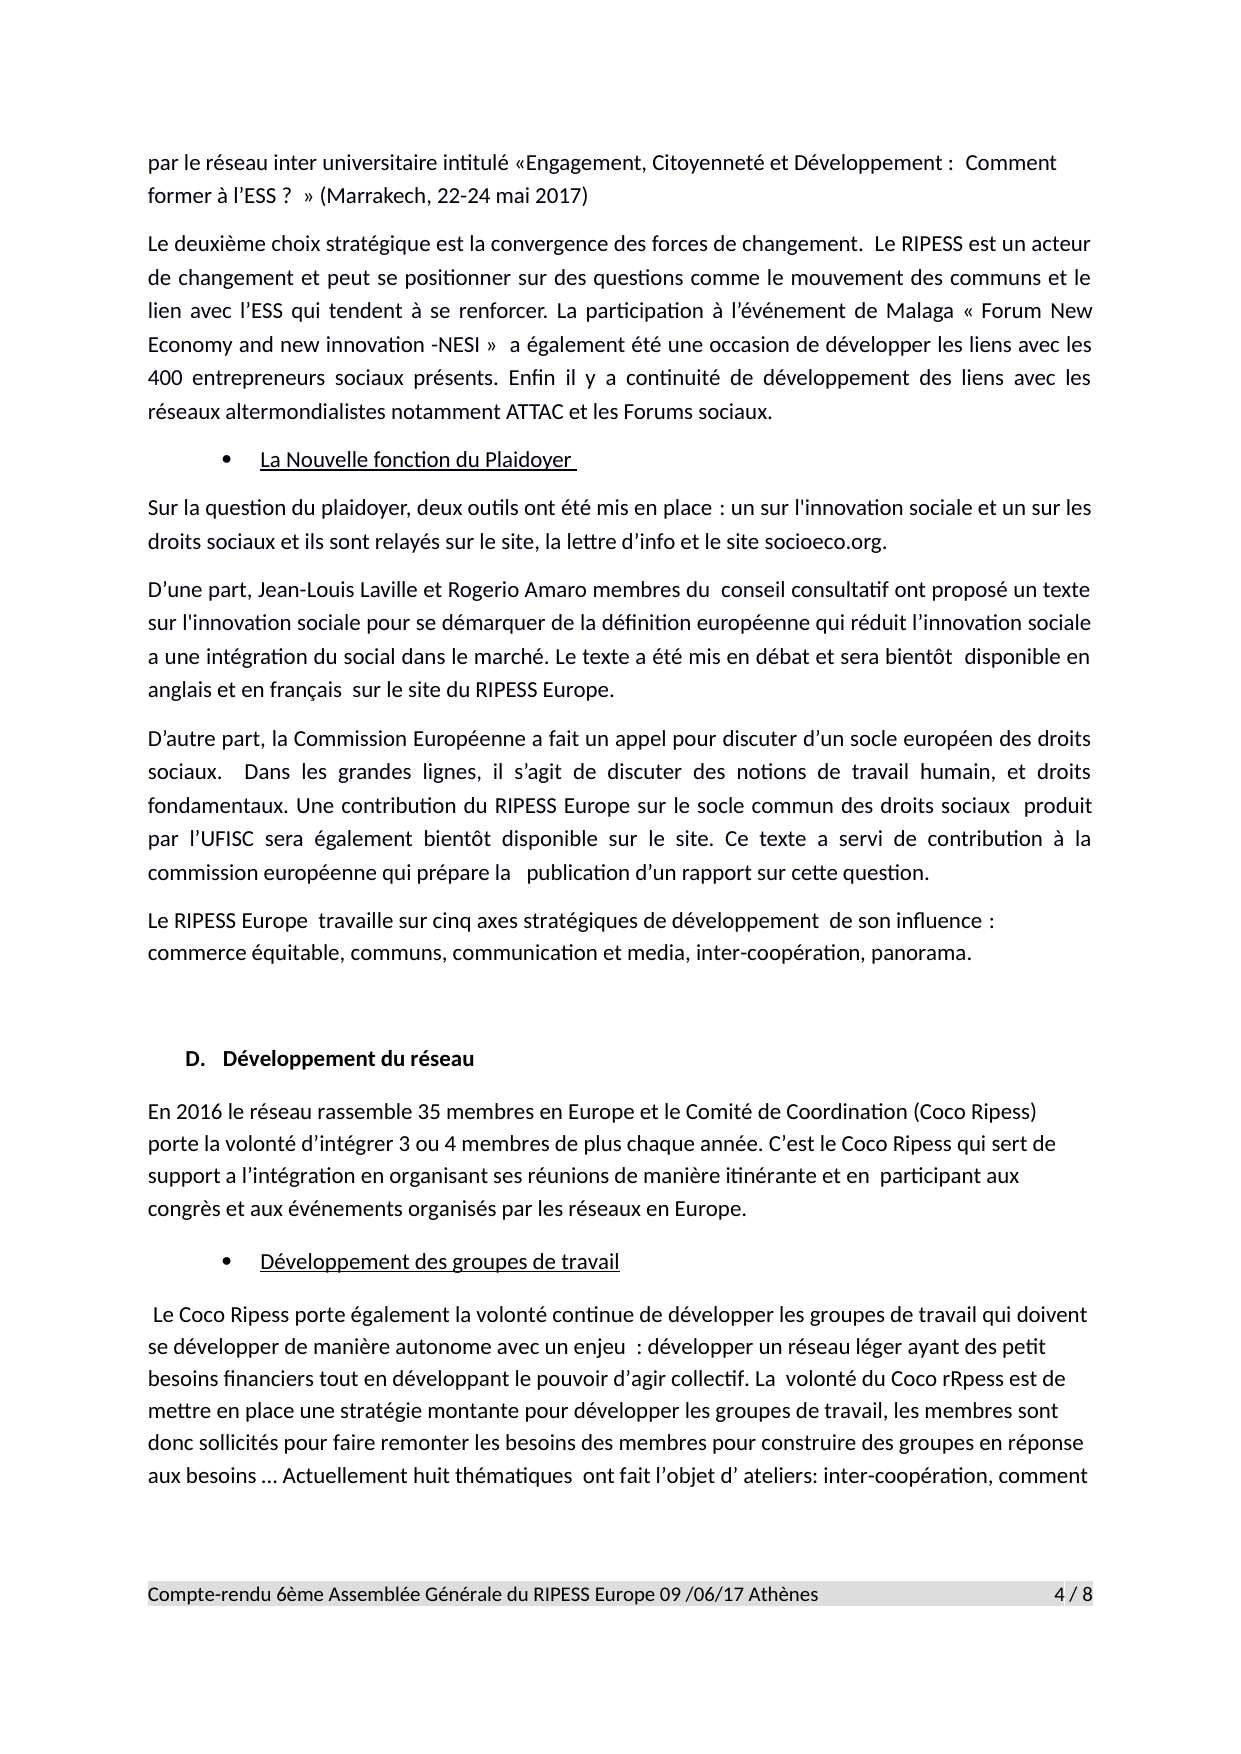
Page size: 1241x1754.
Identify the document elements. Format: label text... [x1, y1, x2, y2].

text Le deuxième choix stratégique est la convergence des forces de changement. Le RIPESS est un acteur de changement et peut se positionner sur des questions comme le mouvement des communs et le lien avec l’ESS qui tendent à se renforcer. La participation à l’événement de Malaga « Forum New Economy and new innovation -NESI » a également été une occasion de développer les liens avec les 400 entrepreneurs sociaux présents. Enfin il y a continuité de développement des liens avec les réseaux altermondialistes notamment ATTAC et les Forums sociaux. [148, 229, 1093, 425]
text Le Coco Ripess porte également la volonté continue de développer les groupes de travail qui doivent se développer de manière autonome avec un enjeu : développer un réseau léger ayant des petit besoins financiers tout en développant le pouvoir d’agir collectif. La volonté du Coco rRpess est de mettre en place une stratégie montante pour développer les groupes de travail, les membres sont donc sollicités pour faire remonter les besoins des membres pour construire des groupes en réponse aux besoins … Actuellement huit thématiques ont fait l’objet d’ ateliers: inter-coopération, comment [148, 1300, 1093, 1489]
list La Nouvelle fonction du Plaidoyer [223, 445, 1093, 473]
text Le RIPESS Europe travaille sur cinq axes stratégiques de développement de son influence : commerce équitable, communs, communication et media, inter-coopération, panorama. [148, 906, 1093, 966]
text D’autre part, la Commission Européenne a fait un appel pour discuter d’un socle européen des droits sociaux. Dans les grandes lignes, il s’agit de discuter des notions de travail humain, et droits fondamentaux. Une contribution du RIPESS Europe sur le socle commun des droits sociaux produit par l’UFISC sera également bientôt disponible sur le site. Ce texte a servi de contribution à la commission européenne qui prépare la publication d’un rapport sur cette question. [148, 724, 1093, 886]
text D’une part, Jean-Louis Laville et Rogerio Amaro membres du conseil consultatif ont proposé un texte sur l'innovation sociale pour se démarquer de la définition européenne qui réduit l’innovation sociale a une intégration du social dans le marché. Le texte a été mis en débat et sera bientôt disponible en anglais et en français sur le site du RIPESS Europe. [148, 575, 1093, 703]
text par le réseau inter universitaire intitulé «Engagement, Citoyenneté et Développement : Comment former à l’ESS ? » (Marrakech, 22-24 mai 2017) [148, 148, 1093, 209]
list Développement des groupes de travail [223, 1247, 1093, 1275]
text Sur la question du plaidoyer, deux outils ont été mis en place : un sur l'innovation sociale et un sur les droits sociaux et ils sont relayés sur le site, la lettre d’info et le site socioeco.org. [148, 493, 1093, 555]
list Développement du réseau [185, 1044, 1093, 1072]
text En 2016 le réseau rassemble 35 membres en Europe et le Comité de Coordination (Coco Ripess) porte la volonté d’intégrer 3 ou 4 membres de plus chaque année. C’est le Coco Ripess qui sert de support a l’intégration en organisant ses réunions de manière itinérante et en participant aux congrès et aux événements organisés par les réseaux en Europe. [148, 1097, 1093, 1222]
